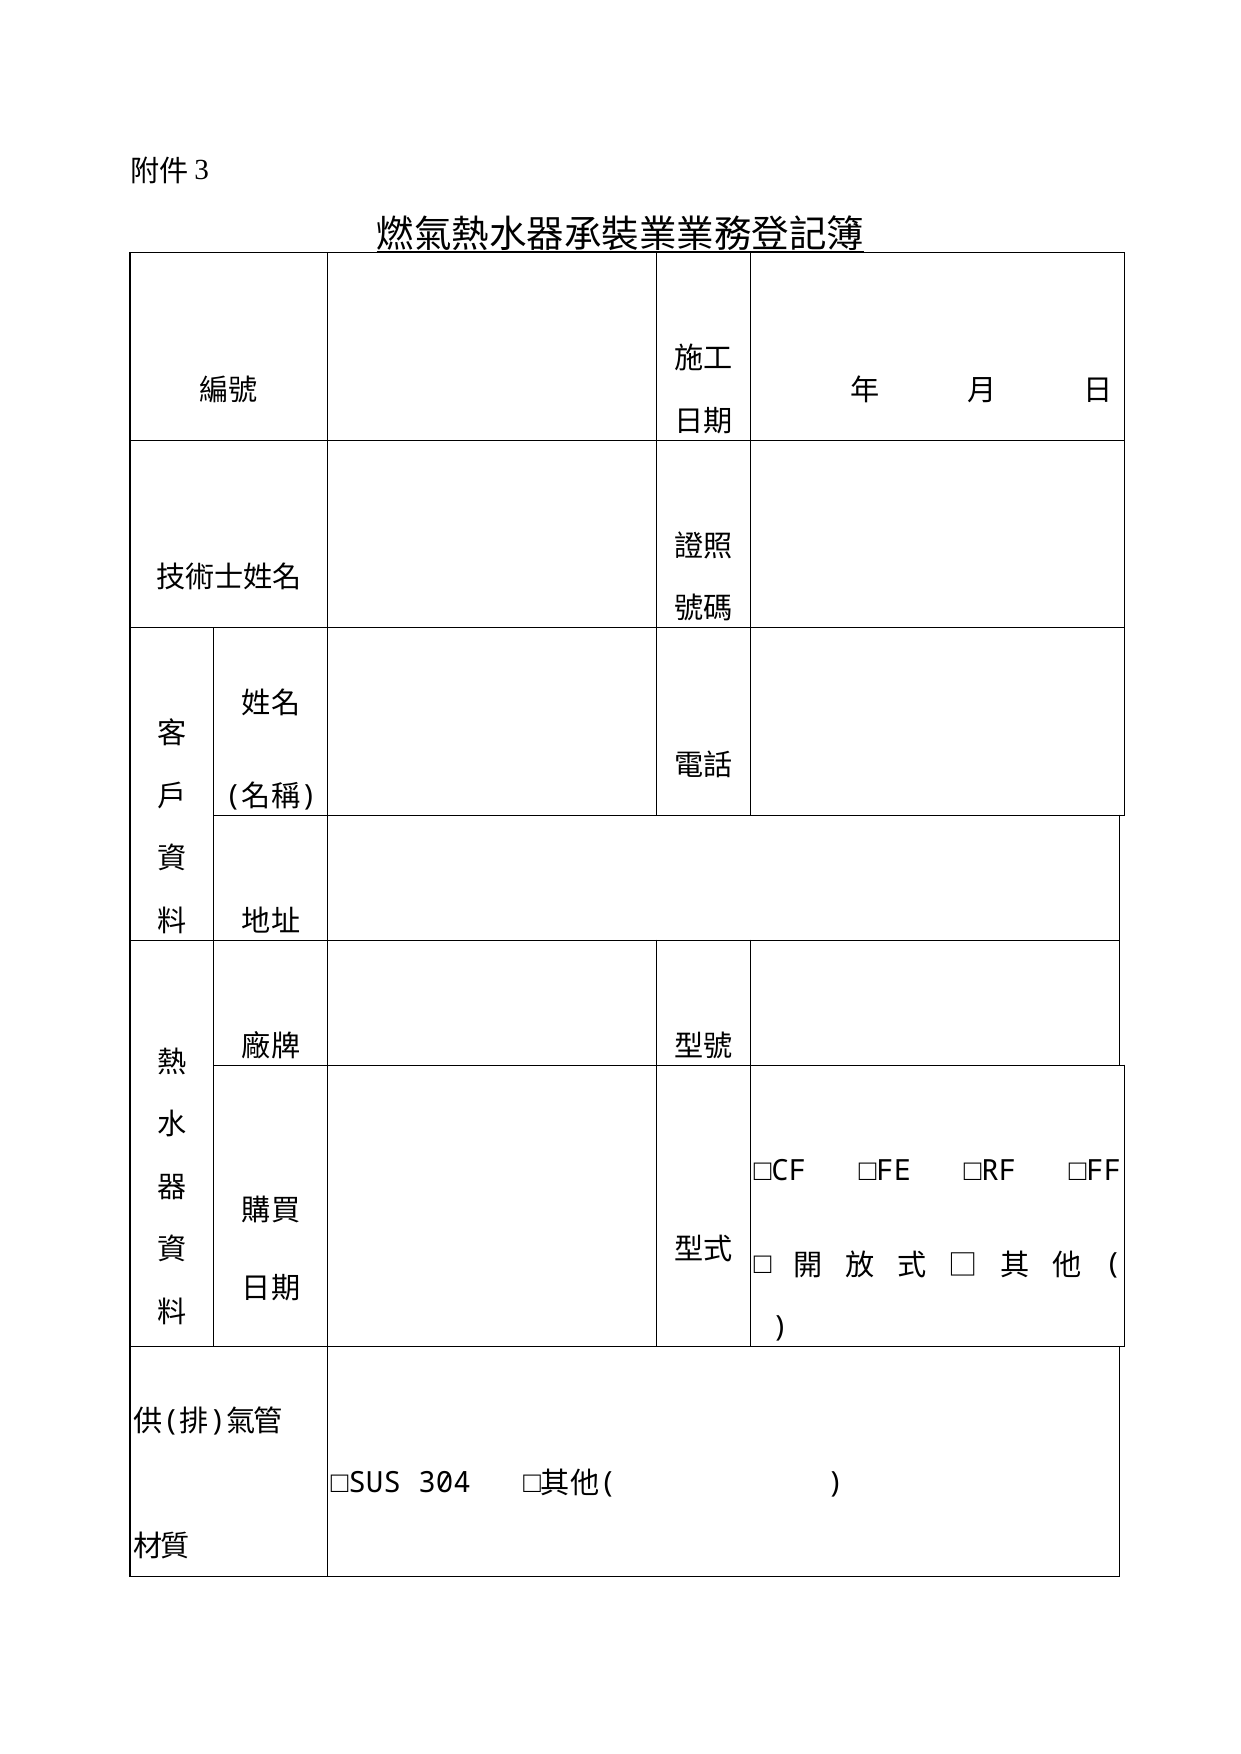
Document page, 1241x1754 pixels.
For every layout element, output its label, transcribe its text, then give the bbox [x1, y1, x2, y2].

table_cell 購買 日期 [214, 1066, 327, 1346]
text 燃氣熱水器承裝業業務登記簿 [130, 189, 1110, 252]
table_cell [328, 816, 1119, 939]
table_header 編號 [131, 253, 327, 439]
table_cell [328, 1066, 656, 1346]
table_header [328, 253, 656, 439]
text 附件3 [130, 127, 1110, 189]
table_cell [1120, 1347, 1124, 1576]
table_cell [328, 941, 656, 1064]
table_cell [1120, 940, 1124, 1064]
table_header 施工 日期 [657, 253, 750, 439]
table_cell 地址 [214, 816, 327, 939]
table_cell □CF □FE □RF □FF □開放式□其他( ) [751, 1066, 1124, 1346]
table_cell 證照 號碼 [657, 441, 750, 627]
table_cell [1120, 816, 1124, 939]
table_cell [328, 441, 656, 627]
table_cell [751, 628, 1124, 814]
table_cell 電話 [657, 628, 750, 814]
table_cell 供(排)氣管 材質 [131, 1347, 327, 1576]
table_cell 客戶資料 [131, 628, 213, 939]
table_cell 姓名 (名稱) [214, 628, 327, 814]
table_cell 型號 [657, 941, 750, 1064]
table_cell □SUS 304 □其他( ) [328, 1347, 1119, 1576]
table_cell [751, 441, 1124, 627]
table_cell 技術士姓名 [131, 441, 327, 627]
table_header 年 月 日 [751, 253, 1124, 439]
table_cell 廠牌 [214, 941, 327, 1064]
table_cell 熱水器資料 [131, 941, 213, 1346]
table_cell [328, 628, 656, 814]
table_cell [751, 941, 1119, 1064]
table_cell 型式 [657, 1066, 750, 1346]
